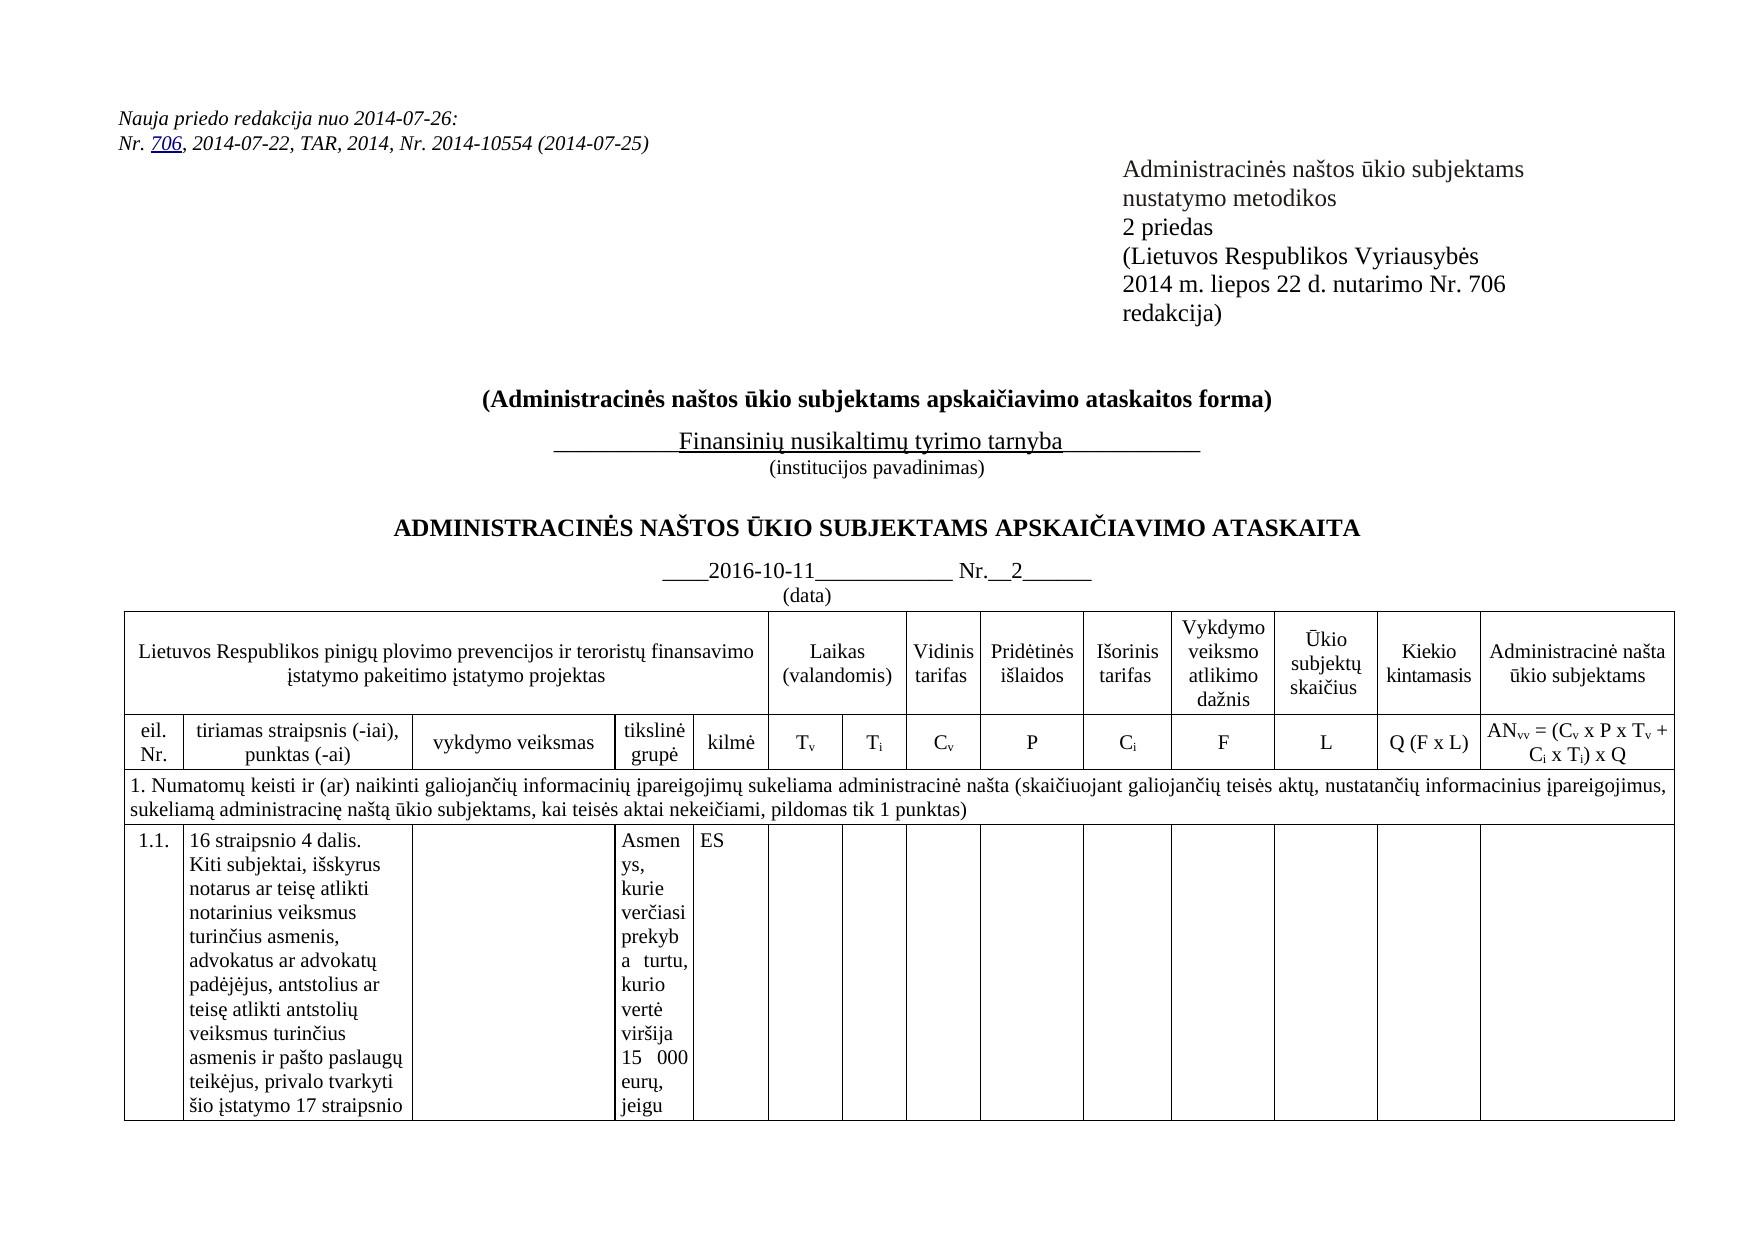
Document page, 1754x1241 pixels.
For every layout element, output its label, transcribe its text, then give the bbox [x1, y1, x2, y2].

table_cell [769, 825, 842, 1120]
table_cell F [1172, 715, 1274, 769]
text (Administracinės naštos ūkio subjektams apskaičiavimo ataskaitos forma) [118, 384, 1636, 413]
table_header Vidinis tarifas [907, 612, 980, 714]
table_cell Ci [1084, 715, 1171, 769]
table_cell P [981, 715, 1083, 769]
text (data) [729, 583, 1636, 607]
table_cell kilmė [694, 715, 768, 769]
text ____2016-10-11____________ Nr.__2______ [118, 546, 1636, 583]
text 2 priedas (Lietuvos Respublikos Vyriausybės 2014 m. liepos 22 d. nutarimo Nr. 706 redakcija) [1122, 212, 1636, 327]
table_header Vykdymo veiksmo atlikimo dažnis [1172, 612, 1274, 714]
table_cell 16 straipsnio 4 dalis. Kiti subjektai, išskyrus notarus ar teisę atlikti notarinius veiksmus turinčius asmenis, advokatus ar advokatų padėjėjus, antstolius ar teisę atlikti antstolių veiksmus turinčius asmenis ir pašto paslaugų teikėjus, privalo tvarkyti šio įstatymo 17 straipsnio [184, 825, 412, 1120]
table_cell [843, 825, 906, 1120]
table_cell [1172, 825, 1274, 1120]
table_cell 1.1. [125, 825, 183, 1120]
text nustatymo metodikos [1122, 183, 1636, 212]
table_header Išorinis tarifas [1084, 612, 1171, 714]
text Nauja priedo redakcija nuo 2014-07-26: [118, 106, 1636, 130]
table_header Kiekio kintamasis [1378, 612, 1480, 714]
table_header Laikas (valandomis) [769, 612, 906, 714]
table_cell Q (F x L) [1378, 715, 1480, 769]
table_cell ES [694, 825, 768, 1120]
table_header Lietuvos Respublikos pinigų plovimo prevencijos ir teroristų finansavimo įstatymo pakeitimo įstatymo projektas [125, 612, 768, 714]
table_header Ūkio subjektų skaičius [1275, 612, 1377, 714]
table_cell ANvv = (Cv x P x Tv + Ci x Ti) x Q [1481, 715, 1674, 769]
table_cell Cv [907, 715, 980, 769]
text (institucijos pavadinimas) [118, 455, 1636, 479]
table_cell [907, 825, 980, 1120]
table_cell Asmenys, kurie verčiasi prekyba turtu, kurio vertė viršija 15 000 eurų, jeigu [616, 825, 693, 1120]
table_header Administracinė našta ūkio subjektams [1481, 612, 1674, 714]
table_cell [1275, 825, 1377, 1120]
table_cell Tv [769, 715, 842, 769]
text Administracinės naštos ūkio subjektams [1122, 154, 1636, 183]
table_cell tikslinė grupė [616, 715, 693, 769]
table_cell eil. Nr. [125, 715, 183, 769]
table_cell [1378, 825, 1480, 1120]
table_cell [981, 825, 1083, 1120]
table_cell 1. Numatomų keisti ir (ar) naikinti galiojančių informacinių įpareigojimų sukeliama administracinė našta (skaičiuojant galiojančių teisės aktų, nustatančių informacinius įpareigojimus, sukeliamą administracinę naštą ūkio subjektams, kai teisės aktai nekeičiami, pildomas tik 1 punktas) [125, 770, 1674, 824]
table_cell vykdymo veiksmas [413, 715, 614, 769]
table_cell [413, 825, 614, 1120]
table_cell tiriamas straipsnis (-iai), punktas (-ai) [184, 715, 412, 769]
table_cell [1481, 825, 1674, 1120]
text ADMINISTRACINĖS NAŠTOS ŪKIO SUBJEKTAMS APSKAIČIAVIMO ATASKAITA [118, 513, 1636, 542]
text Nr. 706, 2014-07-22, TAR, 2014, Nr. 2014-10554 (2014-07-25) [118, 130, 1636, 154]
table_cell L [1275, 715, 1377, 769]
text __________Finansinių nusikaltimų tyrimo tarnyba___________ [118, 417, 1636, 455]
table_cell [1084, 825, 1171, 1120]
table_cell Ti [843, 715, 906, 769]
table_header Pridėtinės išlaidos [981, 612, 1083, 714]
